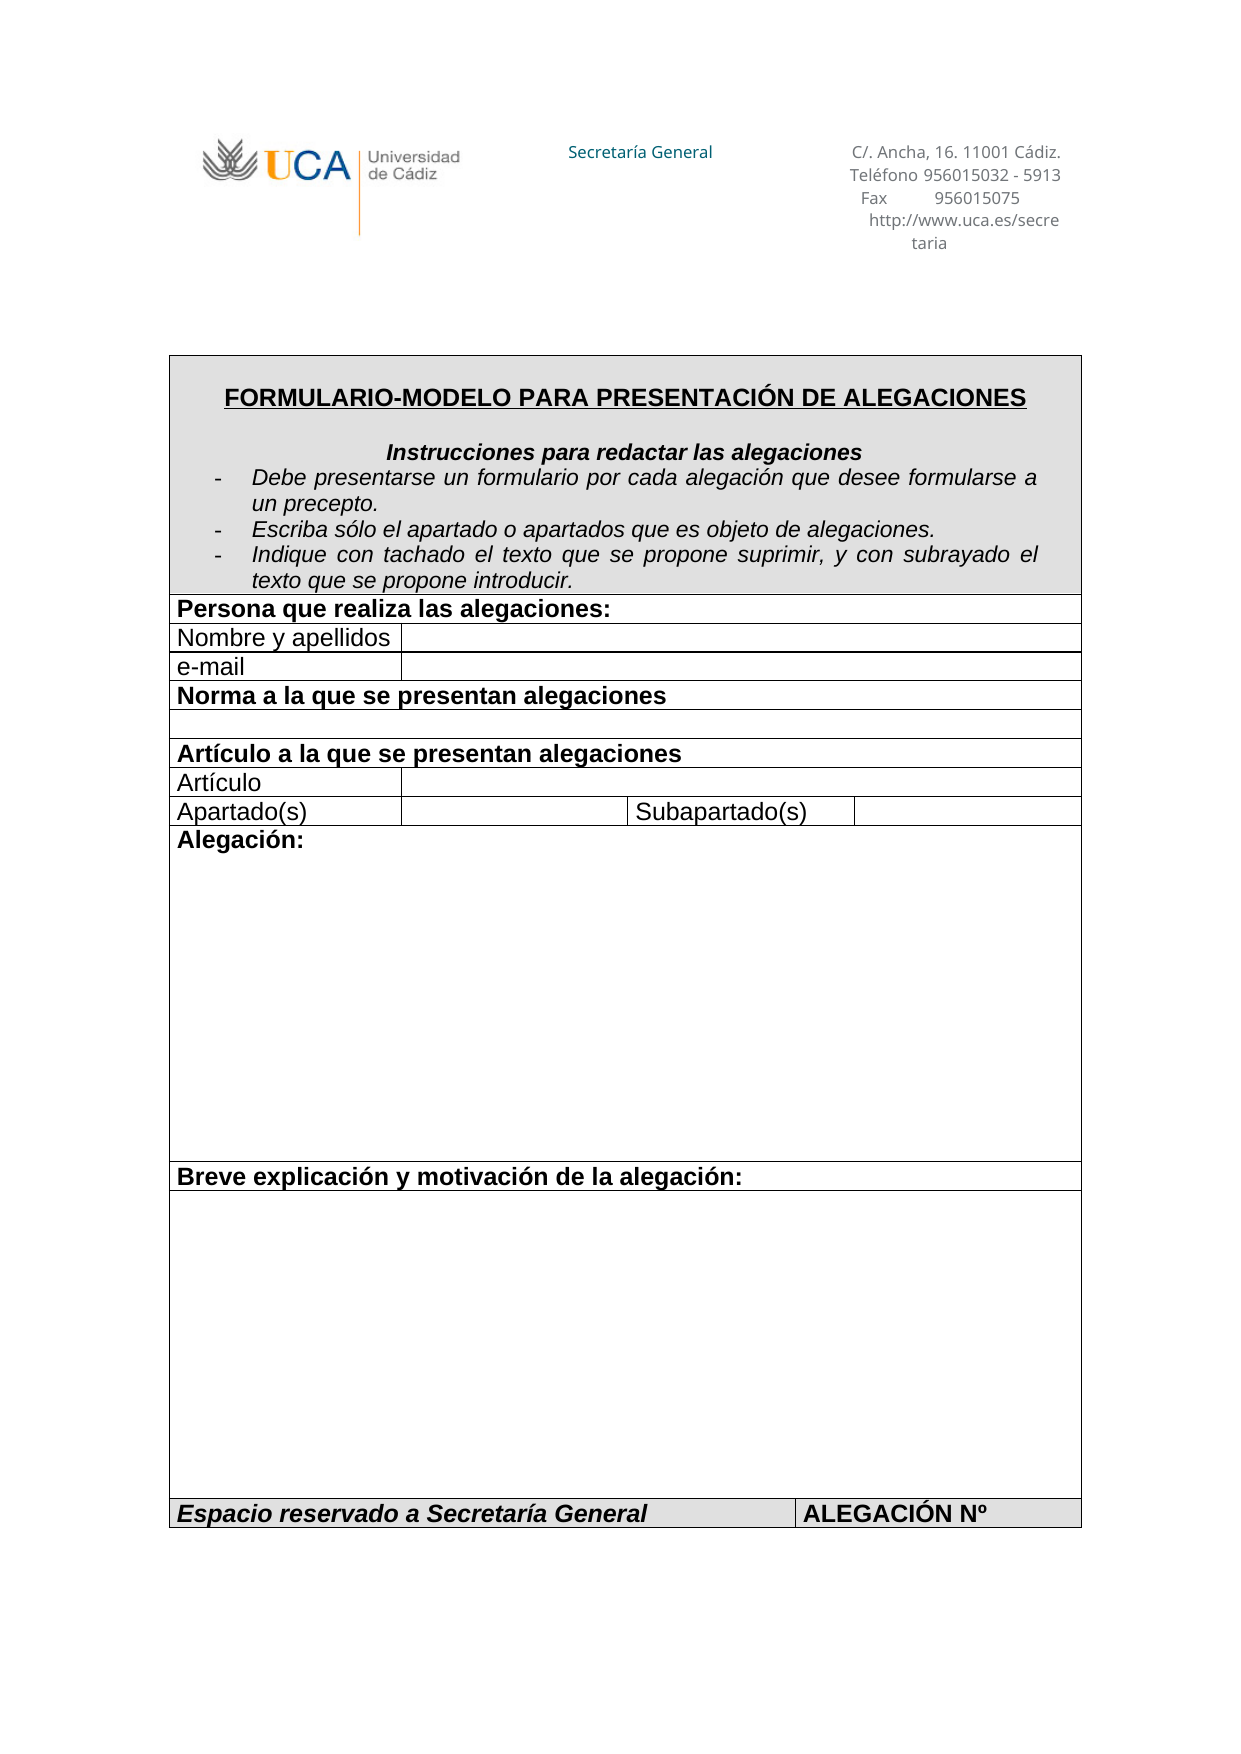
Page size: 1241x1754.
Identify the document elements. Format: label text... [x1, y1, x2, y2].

table_cell Nombre y apellidos [170, 624, 401, 651]
table_cell [402, 797, 627, 825]
table_cell [170, 1191, 1081, 1498]
table_cell Norma a la que se presentan alegaciones [170, 681, 1081, 709]
picture [195, 133, 486, 262]
table_cell Artículo [170, 768, 401, 796]
table_cell [402, 768, 1081, 796]
table_cell Alegación: [170, 826, 1081, 1161]
table_cell e-mail [170, 653, 401, 680]
table_header FORMULARIO-MODELO PARA PRESENTACIÓN DE ALEGACIONES Instrucciones para redactar las alegaciones Debe presentarse un formulario por cada alegación que desee formularse a un precepto. Escriba sólo el apartado o apartados que es objeto de alegaciones. Indique con tachado el texto que se propone suprimir, y con subrayado el texto que se propone introducir. [170, 356, 1081, 593]
table_cell Espacio reservado a Secretaría General [170, 1499, 795, 1527]
table_cell Subapartado(s) [628, 797, 854, 825]
table_cell [402, 653, 1081, 680]
table_cell Persona que realiza las alegaciones: [170, 595, 1081, 622]
table_cell [402, 624, 1081, 651]
table_cell Apartado(s) [170, 797, 401, 825]
table_cell [170, 710, 1081, 738]
table_cell [855, 797, 1081, 825]
table_cell Artículo a la que se presentan alegaciones [170, 739, 1081, 767]
table_cell Breve explicación y motivación de la alegación: [170, 1162, 1081, 1190]
table_cell ALEGACIÓN Nº [796, 1499, 1081, 1527]
